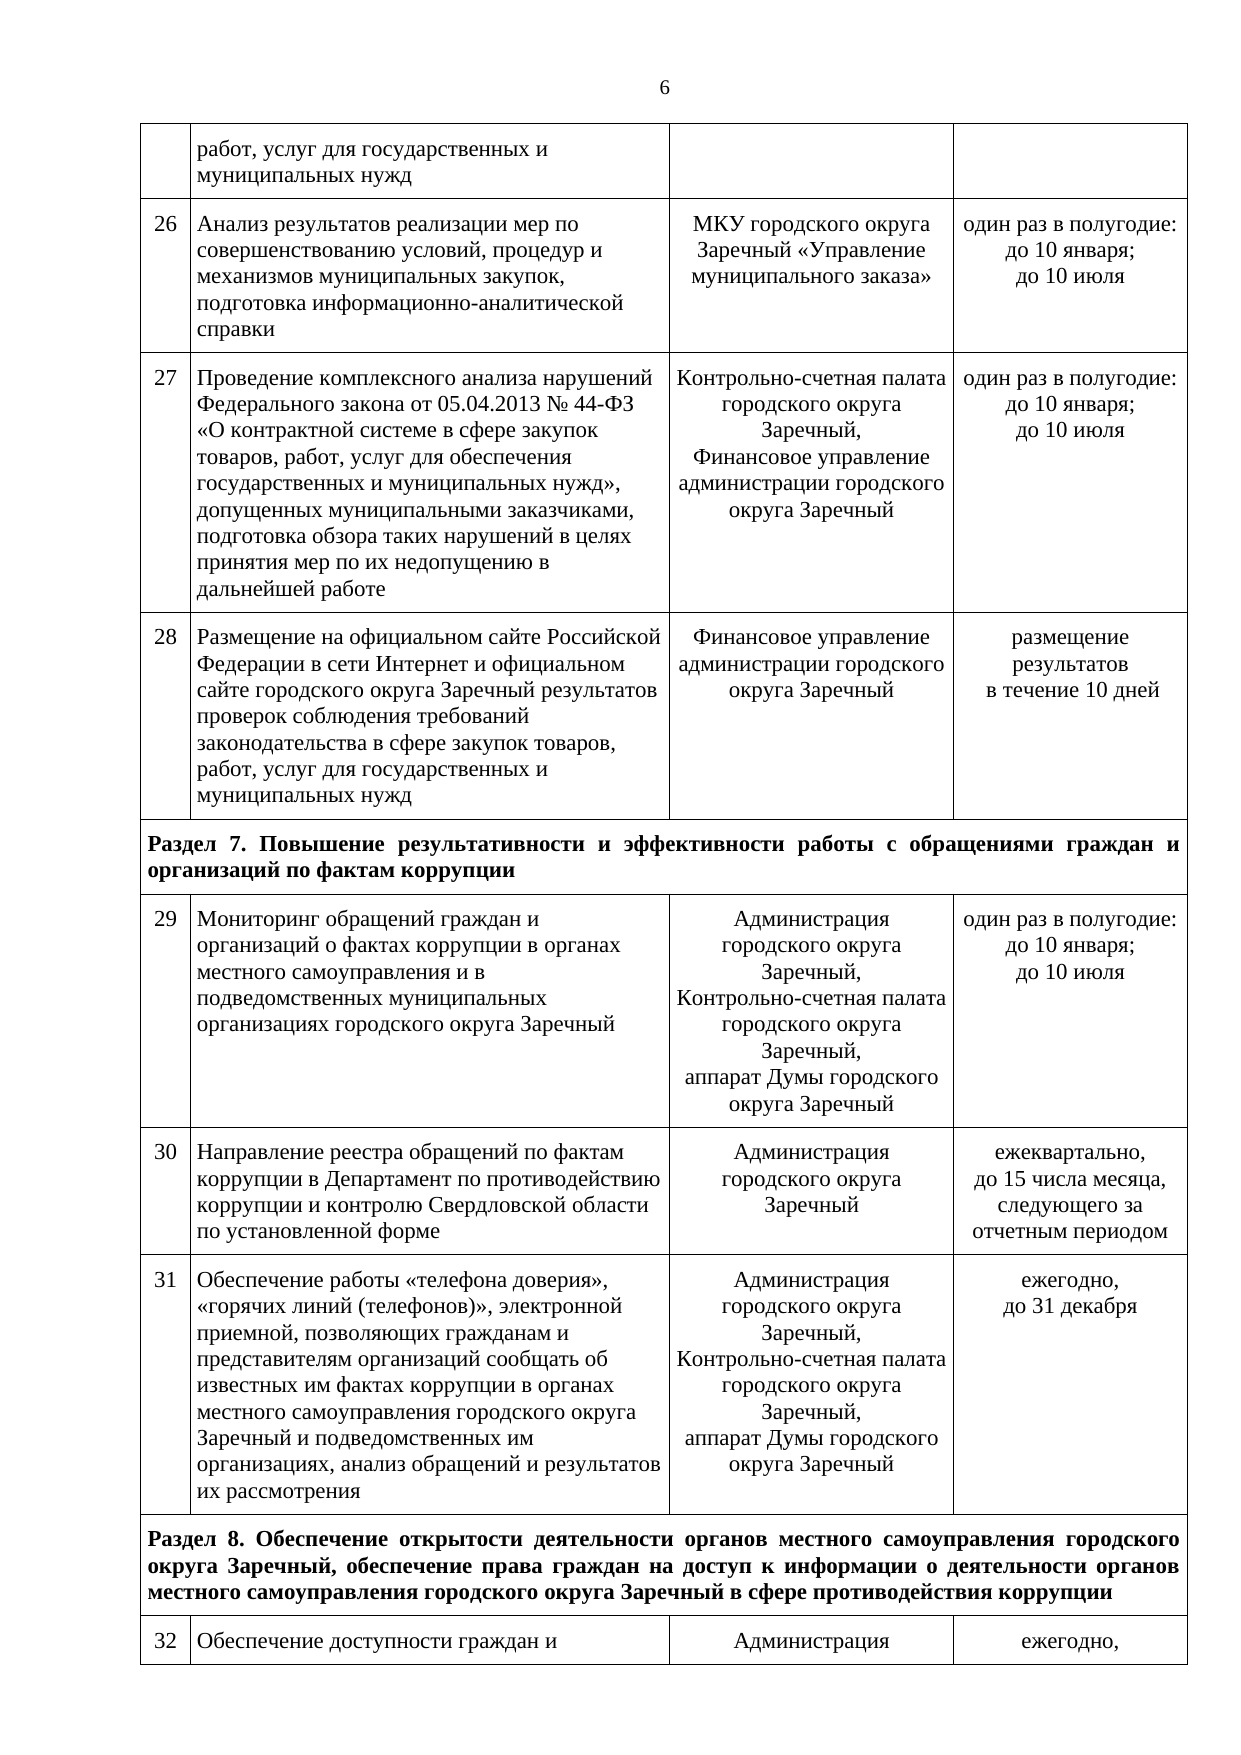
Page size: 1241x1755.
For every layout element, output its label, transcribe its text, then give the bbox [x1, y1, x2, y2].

table_cell 28 [141, 613, 190, 818]
table_cell Анализ результатов реализации мер по совершенствованию условий, процедур и механизмов муниципальных закупок, подготовка информационно-аналитической справки [191, 199, 669, 352]
table_cell работ, услуг для государственных и муниципальных нужд [191, 124, 669, 198]
table_cell ежеквартально, до 15 числа месяца, следующего за отчетным периодом [954, 1128, 1187, 1254]
table_cell Направление реестра обращений по фактам коррупции в Департамент по противодействию коррупции и контролю Свердловской области по установленной форме [191, 1128, 669, 1254]
table_cell Мониторинг обращений граждан и организаций о фактах коррупции в органах местного самоуправления и в подведомственных муниципальных организациях городского округа Заречный [191, 895, 669, 1127]
table_cell 32 [141, 1616, 190, 1664]
table_cell Размещение на официальном сайте Российской Федерации в сети Интернет и официальном сайте городского округа Заречный результатов проверок соблюдения требований законодательства в сфере закупок товаров, работ, услуг для государственных и муниципальных нужд [191, 613, 669, 818]
table_cell [141, 124, 190, 198]
table_cell 29 [141, 895, 190, 1127]
table_cell Проведение комплексного анализа нарушений Федерального закона от 05.04.2013 № 44-ФЗ «О контрактной системе в сфере закупок товаров, работ, услуг для обеспечения государственных и муниципальных нужд», допущенных муниципальными заказчиками, подготовка обзора таких нарушений в целях принятия мер по их недопущению в дальнейшей работе [191, 353, 669, 612]
table_cell Контрольно-счетная палата городского округа Заречный, Финансовое управление администрации городского округа Заречный [670, 353, 953, 612]
table_cell Обеспечение доступности граждан и [191, 1616, 669, 1664]
table_cell Администрация городского округа Заречный, Контрольно-счетная палата городского округа Заречный, аппарат Думы городского округа Заречный [670, 895, 953, 1127]
table_cell один раз в полугодие: до 10 января; до 10 июля [954, 895, 1187, 1127]
table_cell Раздел 7. Повышение результативности и эффективности работы с обращениями граждан и организаций по фактам коррупции [141, 820, 1187, 893]
table_cell 27 [141, 353, 190, 612]
table_cell Раздел 8. Обеспечение открытости деятельности органов местного самоуправления городского округа Заречный, обеспечение права граждан на доступ к информации о деятельности органов местного самоуправления городского округа Заречный в сфере противодействия коррупции [141, 1515, 1187, 1615]
table_cell Администрация городского округа Заречный, Контрольно-счетная палата городского округа Заречный, аппарат Думы городского округа Заречный [670, 1255, 953, 1514]
table_cell размещение результатов в течение 10 дней [954, 613, 1187, 818]
table_cell 30 [141, 1128, 190, 1254]
table_cell ежегодно, [954, 1616, 1187, 1664]
table_cell Обеспечение работы «телефона доверия», «горячих линий (телефонов)», электронной приемной, позволяющих гражданам и представителям организаций сообщать об известных им фактах коррупции в органах местного самоуправления городского округа Заречный и подведомственных им организациях, анализ обращений и результатов их рассмотрения [191, 1255, 669, 1514]
table_cell Администрация городского округа Заречный [670, 1128, 953, 1254]
table_cell один раз в полугодие: до 10 января; до 10 июля [954, 199, 1187, 352]
table_cell 31 [141, 1255, 190, 1514]
table_cell 26 [141, 199, 190, 352]
table_cell ежегодно, до 31 декабря [954, 1255, 1187, 1514]
table_cell [954, 124, 1187, 198]
table_cell Финансовое управление администрации городского округа Заречный [670, 613, 953, 818]
table_cell Администрация [670, 1616, 953, 1664]
table_cell один раз в полугодие: до 10 января; до 10 июля [954, 353, 1187, 612]
table_cell [670, 124, 953, 198]
table_cell МКУ городского округа Заречный «Управление муниципального заказа» [670, 199, 953, 352]
